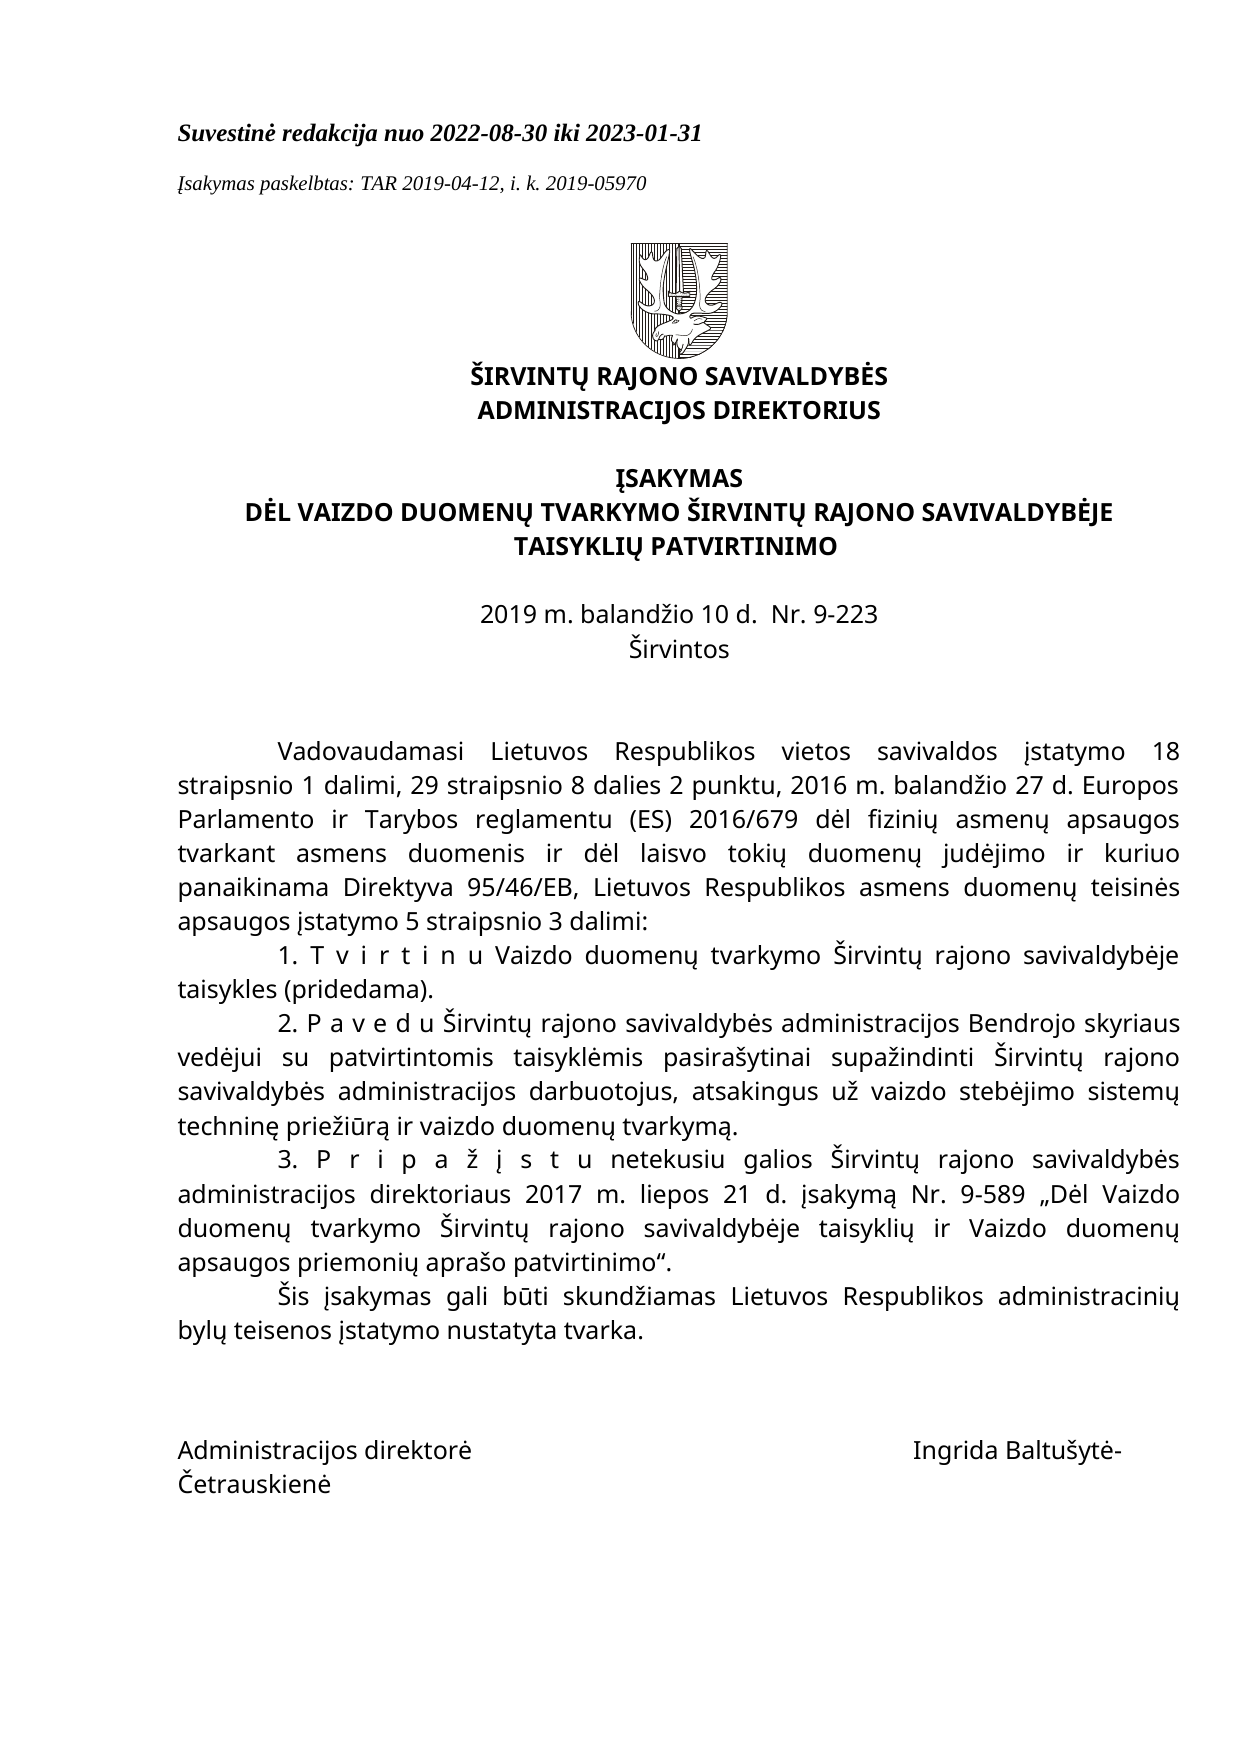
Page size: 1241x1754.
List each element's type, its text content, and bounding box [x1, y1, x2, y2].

text 2. P a v e d u Širvintų rajono savivaldybės administracijos Bendrojo skyriaus vedėjui su patvirtintomis taisyklėmis pasirašytinai supažindinti Širvintų rajono savivaldybės administracijos darbuotojus, atsakingus už vaizdo stebėjimo sistemų techninę priežiūrą ir vaizdo duomenų tvarkymą. [177, 1006, 1181, 1142]
text ĮSAKYMAS [177, 461, 1181, 495]
text 3. P r i p a ž į s t u netekusiu galios Širvintų rajono savivaldybės administracijos direktoriaus 2017 m. liepos 21 d. įsakymą Nr. 9-589 „Dėl Vaizdo duomenų tvarkymo Širvintų rajono savivaldybėje taisyklių ir Vaizdo duomenų apsaugos priemonių aprašo patvirtinimo“. [177, 1142, 1181, 1278]
text Vadovaudamasi Lietuvos Respublikos vietos savivaldos įstatymo 18 straipsnio 1 dalimi, 29 straipsnio 8 dalies 2 punktu, 2016 m. balandžio 27 d. Europos Parlamento ir Tarybos reglamentu (ES) 2016/679 dėl fizinių asmenų apsaugos tvarkant asmens duomenis ir dėl laisvo tokių duomenų judėjimo ir kuriuo panaikinama Direktyva 95/46/EB, Lietuvos Respublikos asmens duomenų teisinės apsaugos įstatymo 5 straipsnio 3 dalimi: [177, 733, 1181, 938]
text ADMINISTRACIJOS DIREKTORIUS [177, 393, 1181, 427]
text Šis įsakymas gali būti skundžiamas Lietuvos Respublikos administracinių bylų teisenos įstatymo nustatyta tvarka. [177, 1278, 1181, 1347]
text Administracijos direktorė Ingrida Baltušytė-Četrauskienė [177, 1433, 1181, 1501]
text Suvestinė redakcija nuo 2022-08-30 iki 2023-01-31 [177, 118, 1181, 147]
text Įsakymas paskelbtas: TAR 2019-04-12, i. k. 2019-05970 [177, 171, 1181, 195]
text 2019 m. balandžio 10 d. Nr. 9-223 [177, 597, 1181, 631]
text ŠIRVINTŲ RAJONO SAVIVALDYBĖS [177, 359, 1181, 393]
text 1. T v i r t i n u Vaizdo duomenų tvarkymo Širvintų rajono savivaldybėje taisykles (pridedama). [177, 938, 1181, 1006]
text DĖL VAIZDO DUOMENŲ TVARKYMO ŠIRVINTŲ RAJONO SAVIVALDYBĖJE TAISYKLIŲ PATVIRTINIMO [177, 495, 1181, 563]
text Širvintos [177, 631, 1181, 665]
